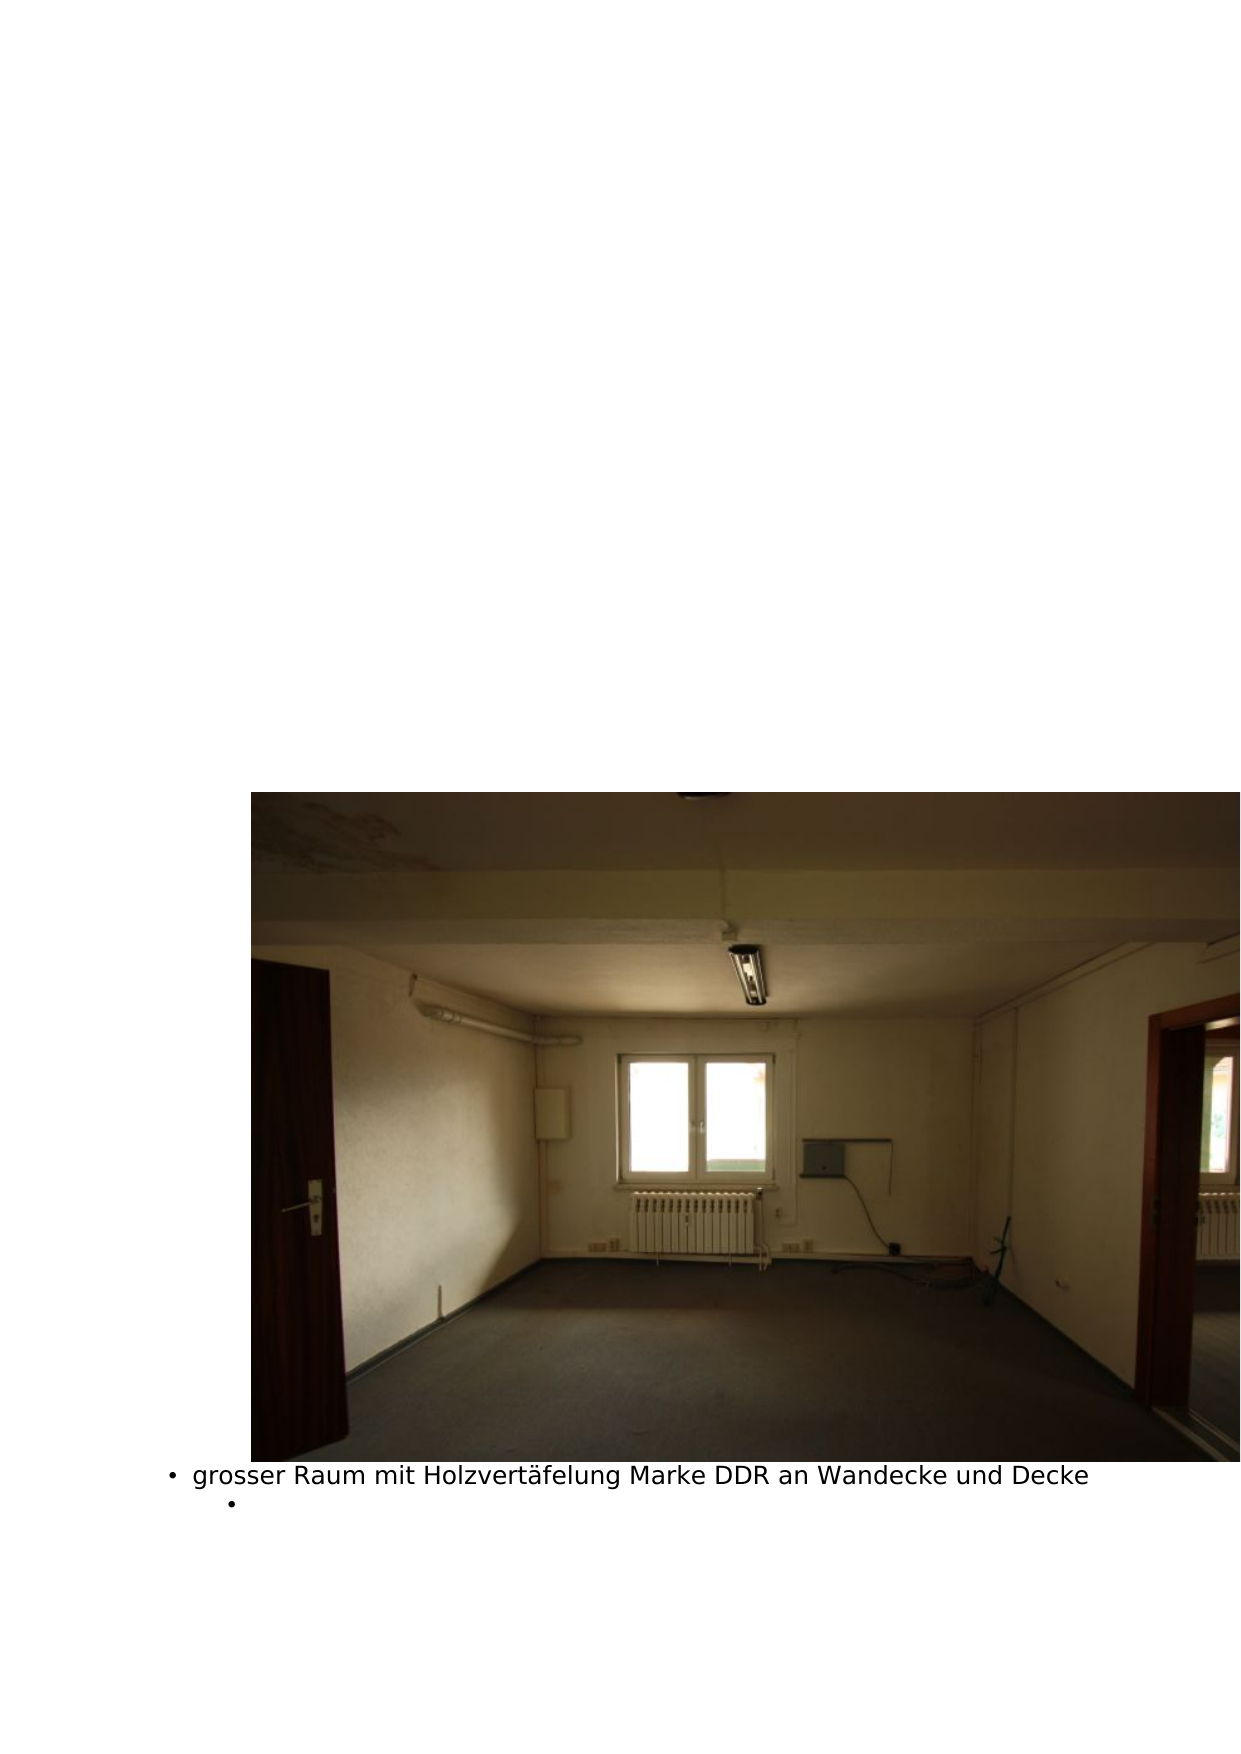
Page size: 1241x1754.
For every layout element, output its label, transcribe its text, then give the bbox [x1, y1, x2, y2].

list grosser Raum mit Holzvertäfelung Marke DDR an Wandecke und Decke [177, 1461, 1122, 1491]
picture [251, 792, 1241, 1462]
